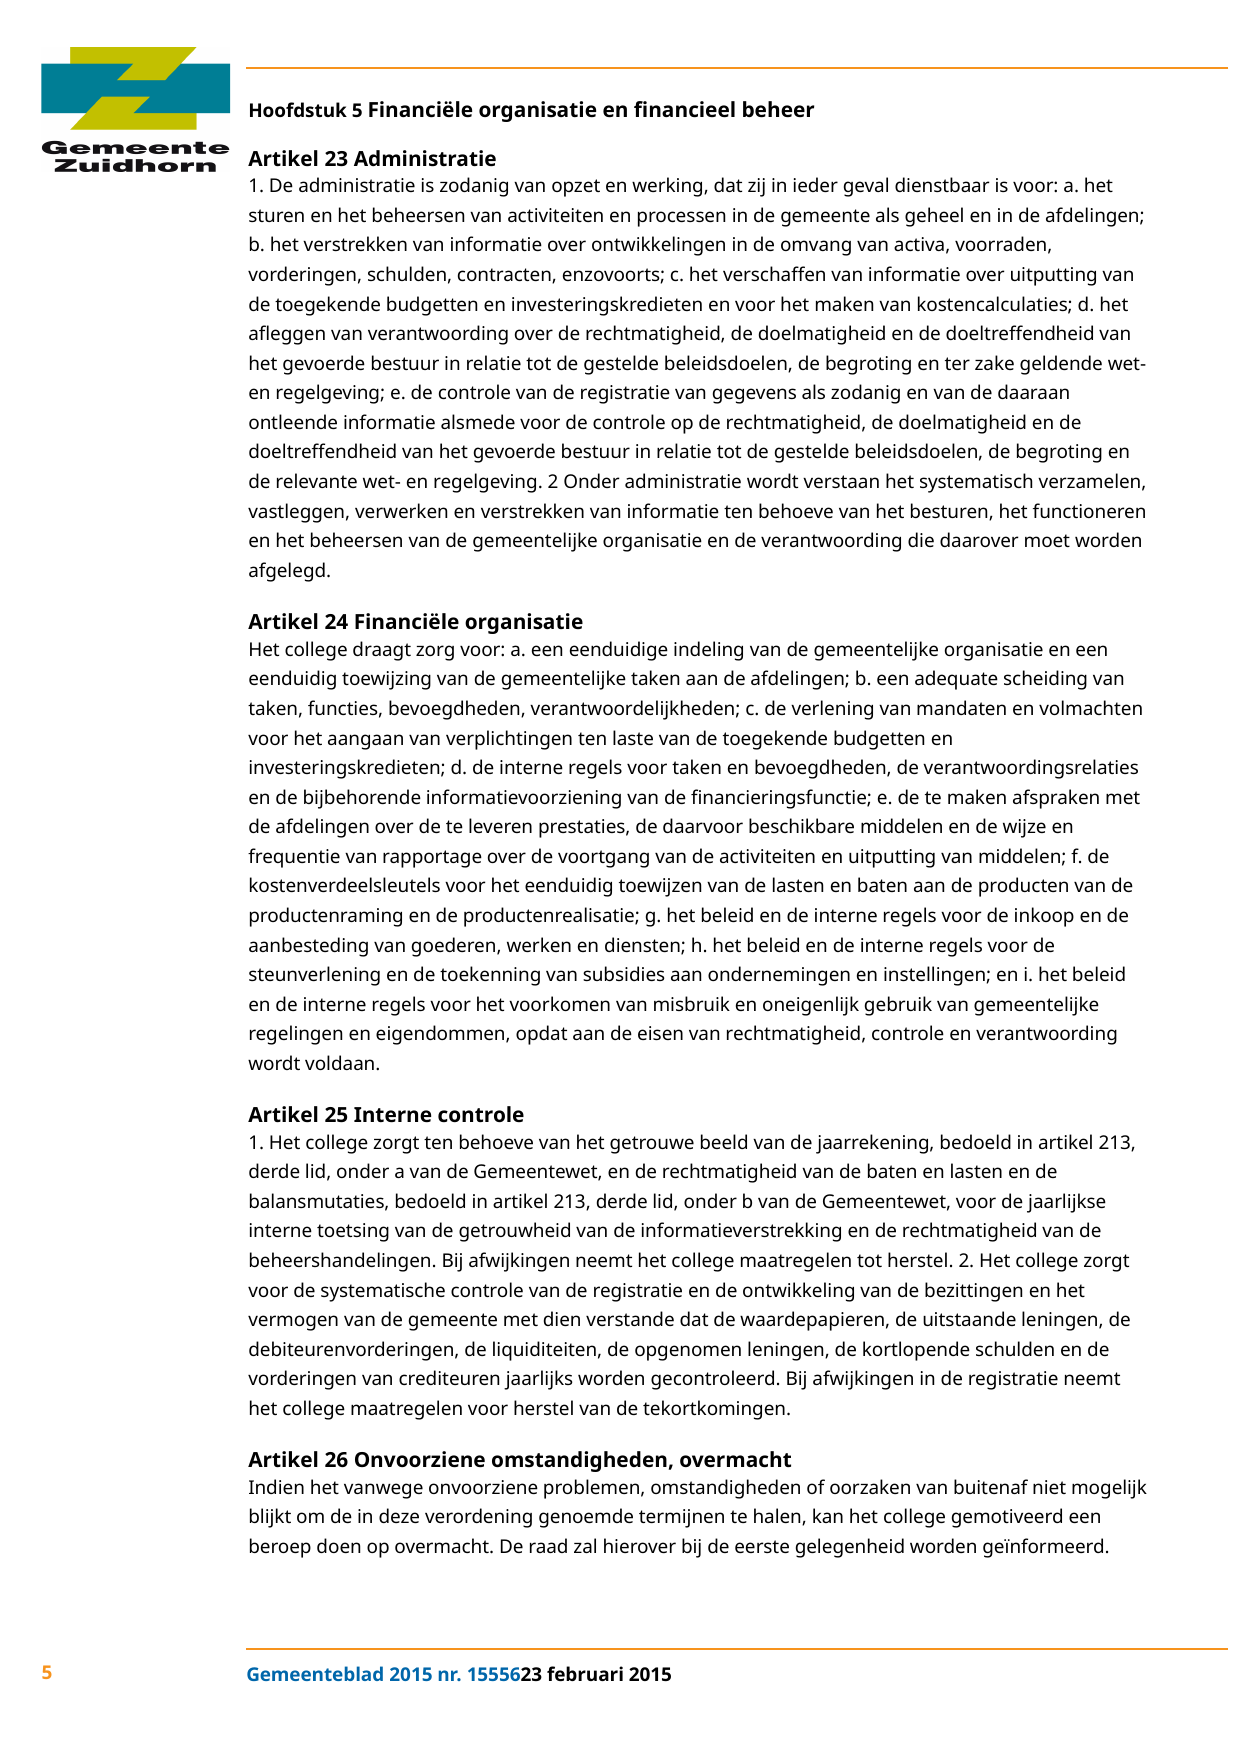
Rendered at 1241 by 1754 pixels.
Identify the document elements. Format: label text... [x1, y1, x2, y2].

text Artikel 24 Financiële organisatie [248, 607, 1152, 636]
text 1. Het college zorgt ten behoeve van het getrouwe beeld van de jaarrekening, bedoeld in artikel 213, derde lid, onder a van de Gemeentewet, en de rechtmatigheid van de baten en lasten en de balansmutaties, bedoeld in artikel 213, derde lid, onder b van de Gemeentewet, voor de jaarlijkse interne toetsing van de getrouwheid van de informatieverstrekking en de rechtmatigheid van de beheershandelingen. Bij afwijkingen neemt het college maatregelen tot herstel. 2. Het college zorgt voor de systematische controle van de registratie en de ontwikkeling van de bezittingen en het vermogen van de gemeente met dien verstande dat de waardepapieren, de uitstaande leningen, de debiteurenvorderingen, de liquiditeiten, de opgenomen leningen, de kortlopende schulden en de vorderingen van crediteuren jaarlijks worden gecontroleerd. Bij afwijkingen in de registratie neemt het college maatregelen voor herstel van de tekortkomingen. [248, 1129, 1152, 1421]
text Indien het vanwege onvoorziene problemen, omstandigheden of oorzaken van buitenaf niet mogelijk blijkt om de in deze verordening genoemde termijnen te halen, kan het college gemotiveerd een beroep doen op overmacht. De raad zal hierover bij de eerste gelegenheid worden geïnformeerd. [248, 1474, 1152, 1559]
text Het college draagt zorg voor: a. een eenduidige indeling van de gemeentelijke organisatie en een eenduidig toewijzing van de gemeentelijke taken aan de afdelingen; b. een adequate scheiding van taken, functies, bevoegdheden, verantwoordelijkheden; c. de verlening van mandaten en volmachten voor het aangaan van verplichtingen ten laste van de toegekende budgetten en investeringskredieten; d. de interne regels voor taken en bevoegdheden, de verantwoordingsrelaties en de bijbehorende informatievoorziening van de financieringsfunctie; e. de te maken afspraken met de afdelingen over de te leveren prestaties, de daarvoor beschikbare middelen en de wijze en frequentie van rapportage over de voortgang van de activiteiten en uitputting van middelen; f. de kostenverdeelsleutels voor het eenduidig toewijzen van de lasten en baten aan de producten van de productenraming en de productenrealisatie; g. het beleid en de interne regels voor de inkoop en de aanbesteding van goederen, werken en diensten; h. het beleid en de interne regels voor de steunverlening en de toekenning van subsidies aan ondernemingen en instellingen; en i. het beleid en de interne regels voor het voorkomen van misbruik en oneigenlijk gebruik van gemeentelijke regelingen en eigendommen, opdat aan de eisen van rechtmatigheid, controle en verantwoording wordt voldaan. [248, 636, 1152, 1076]
picture [41, 47, 231, 172]
text Hoofdstuk 5 Financiële organisatie en financieel beheer [248, 95, 1152, 123]
text 1. De administratie is zodanig van opzet en werking, dat zij in ieder geval dienstbaar is voor: a. het sturen en het beheersen van activiteiten en processen in de gemeente als geheel en in de afdelingen; b. het verstrekken van informatie over ontwikkelingen in de omvang van activa, voorraden, vorderingen, schulden, contracten, enzovoorts; c. het verschaffen van informatie over uitputting van de toegekende budgetten en investeringskredieten en voor het maken van kostencalculaties; d. het afleggen van verantwoording over de rechtmatigheid, de doelmatigheid en de doeltreffendheid van het gevoerde bestuur in relatie tot de gestelde beleidsdoelen, de begroting en ter zake geldende wet- en regelgeving; e. de controle van de registratie van gegevens als zodanig en van de daaraan ontleende informatie alsmede voor de controle op de rechtmatigheid, de doelmatigheid en de doeltreffendheid van het gevoerde bestuur in relatie tot de gestelde beleidsdoelen, de begroting en de relevante wet- en regelgeving. 2 Onder administratie wordt verstaan het systematisch verzamelen, vastleggen, verwerken en verstrekken van informatie ten behoeve van het besturen, het functioneren en het beheersen van de gemeentelijke organisatie en de verantwoording die daarover moet worden afgelegd. [248, 172, 1152, 583]
text Artikel 25 Interne controle [248, 1101, 1152, 1129]
text Artikel 26 Onvoorziene omstandigheden, overmacht [248, 1446, 1152, 1474]
text Artikel 23 Administratie [248, 144, 1152, 172]
